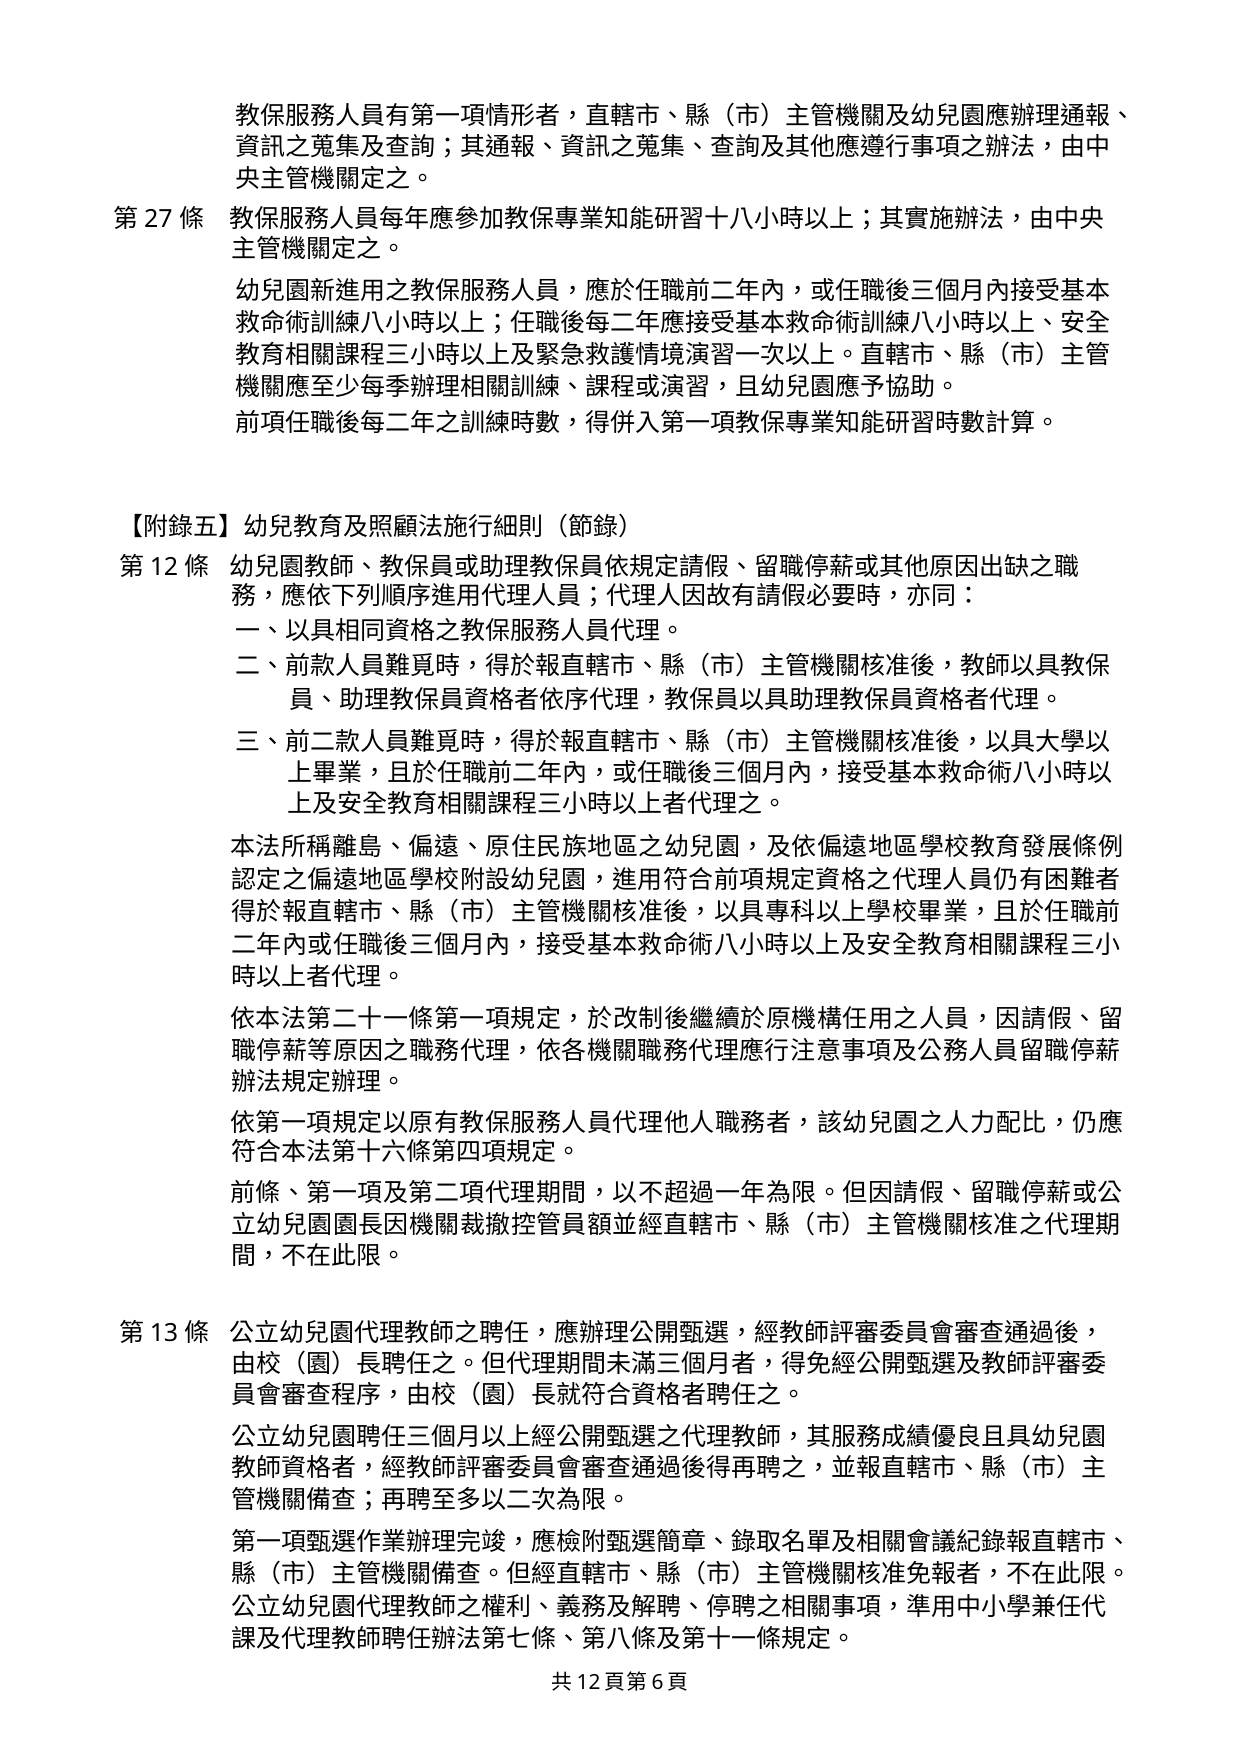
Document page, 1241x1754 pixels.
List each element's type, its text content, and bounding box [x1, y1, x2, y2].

text 依本法第二十一條第一項規定，於改制後繼續於原機構任用之人員，因請假、留職停薪等原因之職務代理，依各機關職務代理應行注意事項及公務人員留職停薪辦法規定辦理。 [230, 1003, 1123, 1097]
text 三、前二款人員難覓時，得於報直轄市、縣（市）主管機關核准後，以具大學以上畢業，且於任職前二年內，或任職後三個月內，接受基本救命術八小時以上及安全教育相關課程三小時以上者代理之。 [235, 725, 1112, 819]
text 二、前款人員難覓時，得於報直轄市、縣（市）主管機關核准後，教師以具教保 [235, 650, 1123, 680]
text 本法所稱離島、偏遠、原住民族地區之幼兒園，及依偏遠地區學校教育發展條例認定之偏遠地區學校附設幼兒園，進用符合前項規定資格之代理人員仍有困難者，得於報直轄市、縣（市）主管機關核准後，以具專科以上學校畢業，且於任職前二年內或任職後三個月內，接受基本救命術八小時以上及安全教育相關課程三小時以上者代理。 [230, 829, 1123, 992]
text 前項任職後每二年之訓練時數，得併入第一項教保專業知能研習時數計算。 [235, 407, 1123, 437]
text 第 13 條 公立幼兒園代理教師之聘任，應辦理公開甄選，經教師評審委員會審查通過後，由校（園）長聘任之。但代理期間未滿三個月者，得免經公開甄選及教師評審委員會審查程序，由校（園）長就符合資格者聘任之。 [119, 1316, 1106, 1410]
text 第一項甄選作業辦理完竣，應檢附甄選簡章、錄取名單及相關會議紀錄報直轄市、縣（市）主管機關備查。但經直轄市、縣（市）主管機關核准免報者，不在此限。公立幼兒園代理教師之權利、義務及解聘、停聘之相關事項，準用中小學兼任代課及代理教師聘任辦法第七條、第八條及第十一條規定。 [231, 1525, 1106, 1653]
text 公立幼兒園聘任三個月以上經公開甄選之代理教師，其服務成績優良且具幼兒園教師資格者，經教師評審委員會審查通過後得再聘之，並報直轄市、縣（市）主管機關備查；再聘至多以二次為限。 [231, 1420, 1106, 1514]
text 幼兒園新進用之教保服務人員，應於任職前二年內，或任職後三個月內接受基本救命術訓練八小時以上；任職後每二年應接受基本救命術訓練八小時以上、安全教育相關課程三小時以上及緊急救護情境演習一次以上。直轄市、縣（市）主管機關應至少每季辦理相關訓練、課程或演習，且幼兒園應予協助。 [235, 273, 1110, 402]
text 第 12 條 幼兒園教師、教保員或助理教保員依規定請假、留職停薪或其他原因出缺之職務，應依下列順序進用代理人員；代理人因故有請假必要時，亦同： [119, 551, 1081, 610]
text 教保服務人員有第一項情形者，直轄市、縣（市）主管機關及幼兒園應辦理通報、資訊之蒐集及查詢；其通報、資訊之蒐集、查詢及其他應遵行事項之辦法，由中央主管機關定之。 [235, 99, 1110, 193]
text 依第一項規定以原有教保服務人員代理他人職務者，該幼兒園之人力配比，仍應符合本法第十六條第四項規定。 [230, 1107, 1123, 1166]
text 前條、第一項及第二項代理期間，以不超過一年為限。但因請假、留職停薪或公立幼兒園園長因機關裁撤控管員額並經直轄市、縣（市）主管機關核准之代理期間，不在此限。 [230, 1177, 1123, 1271]
text 第 27 條 教保服務人員每年應參加教保專業知能研習十八小時以上；其實施辦法，由中央主管機關定之。 [113, 204, 1106, 263]
text 【附錄五】幼兒教育及照顧法施行細則（節錄） [119, 511, 1123, 541]
text 共12頁 第6頁 [119, 1670, 1121, 1695]
text 一、以具相同資格之教保服務人員代理。 [235, 615, 1123, 645]
text 員、助理教保員資格者依序代理，教保員以具助理教保員資格者代理。 [289, 685, 1123, 715]
